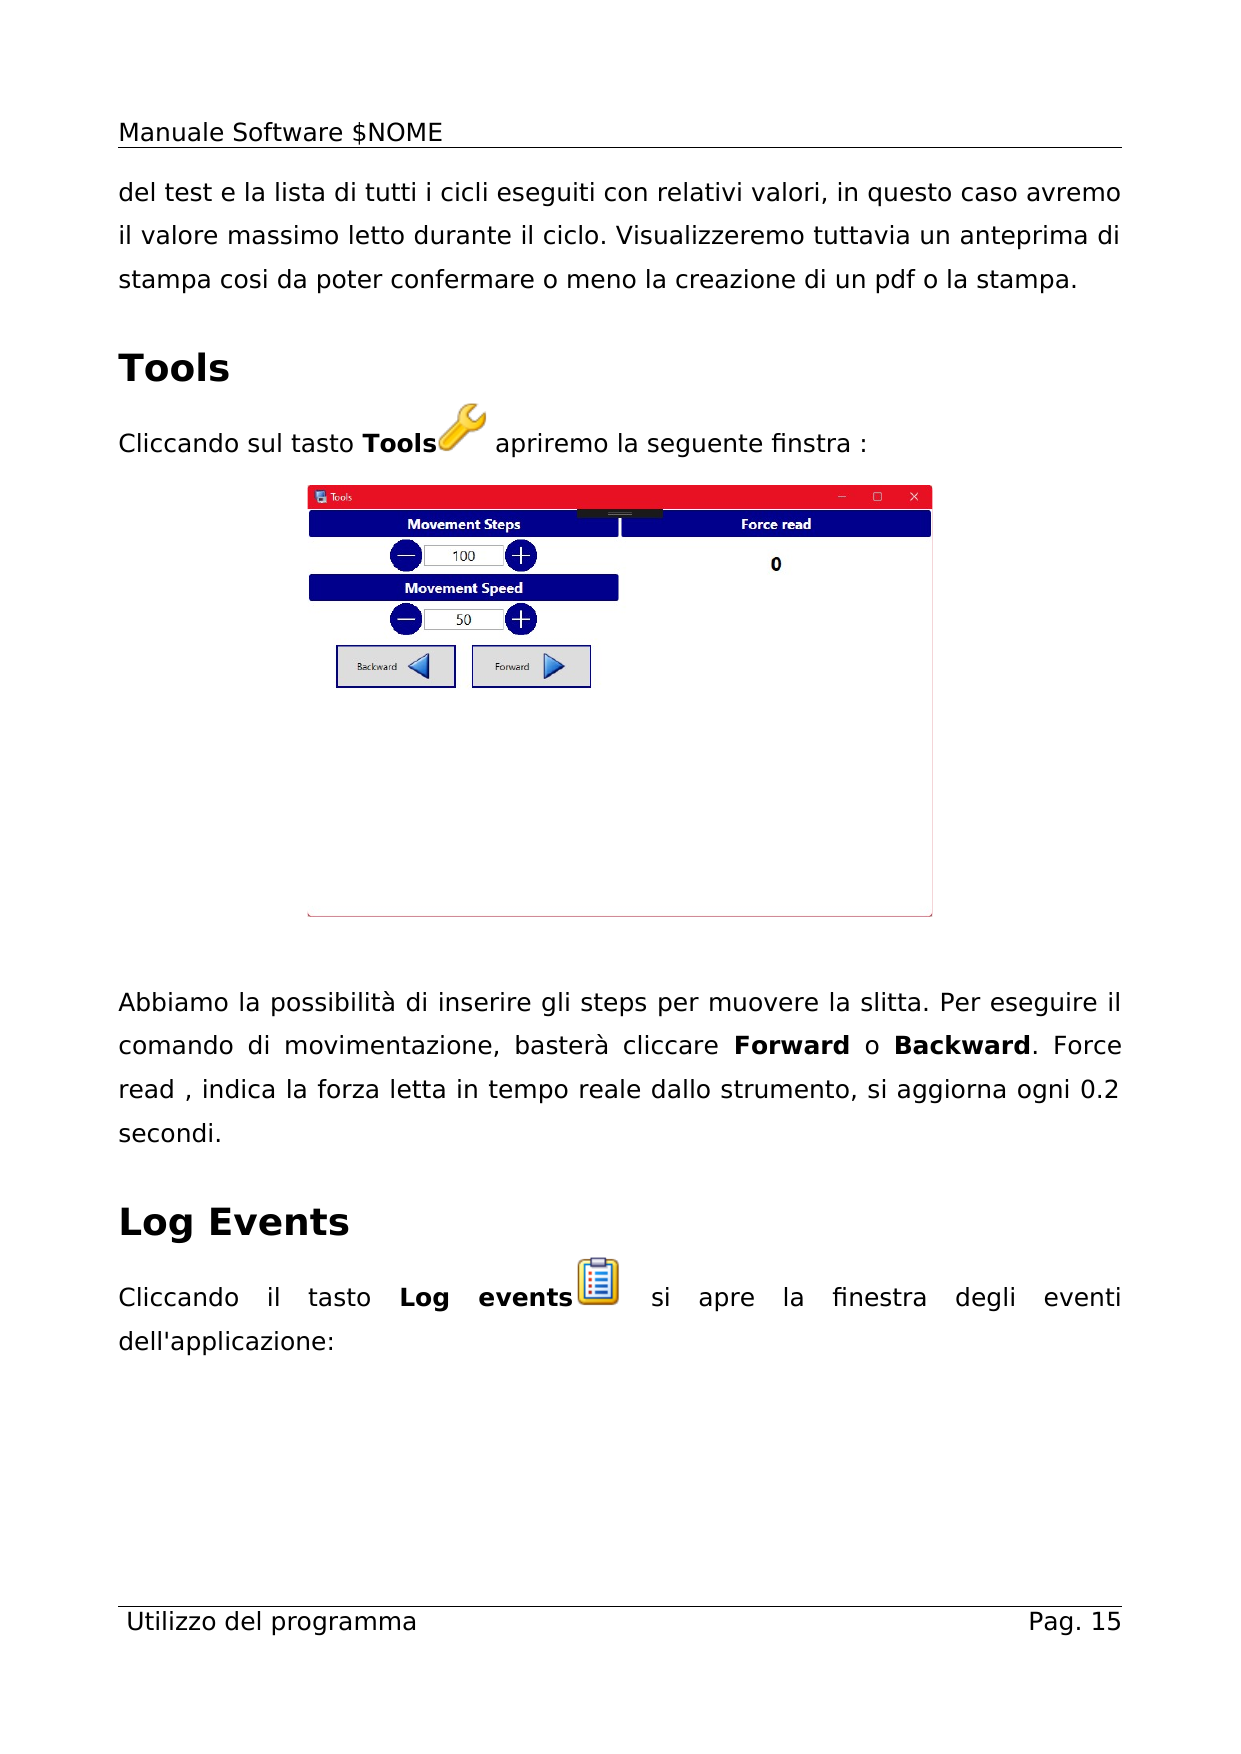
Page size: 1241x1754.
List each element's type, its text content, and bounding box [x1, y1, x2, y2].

picture [573, 1256, 624, 1307]
picture [307, 485, 933, 917]
text Cliccando il tasto Log events si apre la finestra degli eventi dell'applicazione: [118, 1256, 1122, 1356]
subtitle Tools [118, 347, 1122, 390]
text del test e la lista di tutti i cicli eseguiti con relativi valori, in questo caso avremo il valore massimo letto durante il ciclo. Visualizzeremo tuttavia un anteprima di stampa cosi da poter confermare o meno la creazione di un pdf o la stampa. [118, 178, 1122, 294]
picture [437, 402, 488, 453]
text Abbiamo la possibilità di inserire gli steps per muovere la slitta. Per eseguire il comando di movimentazione, basterà cliccare Forward o Backward. Force read , indica la forza letta in tempo reale dallo strumento, si aggiorna ogni 0.2 secondi. [118, 988, 1122, 1148]
text Cliccando sul tasto Tools apriremo la seguente finstra : [118, 403, 1122, 459]
subtitle Log Events [118, 1200, 1122, 1244]
